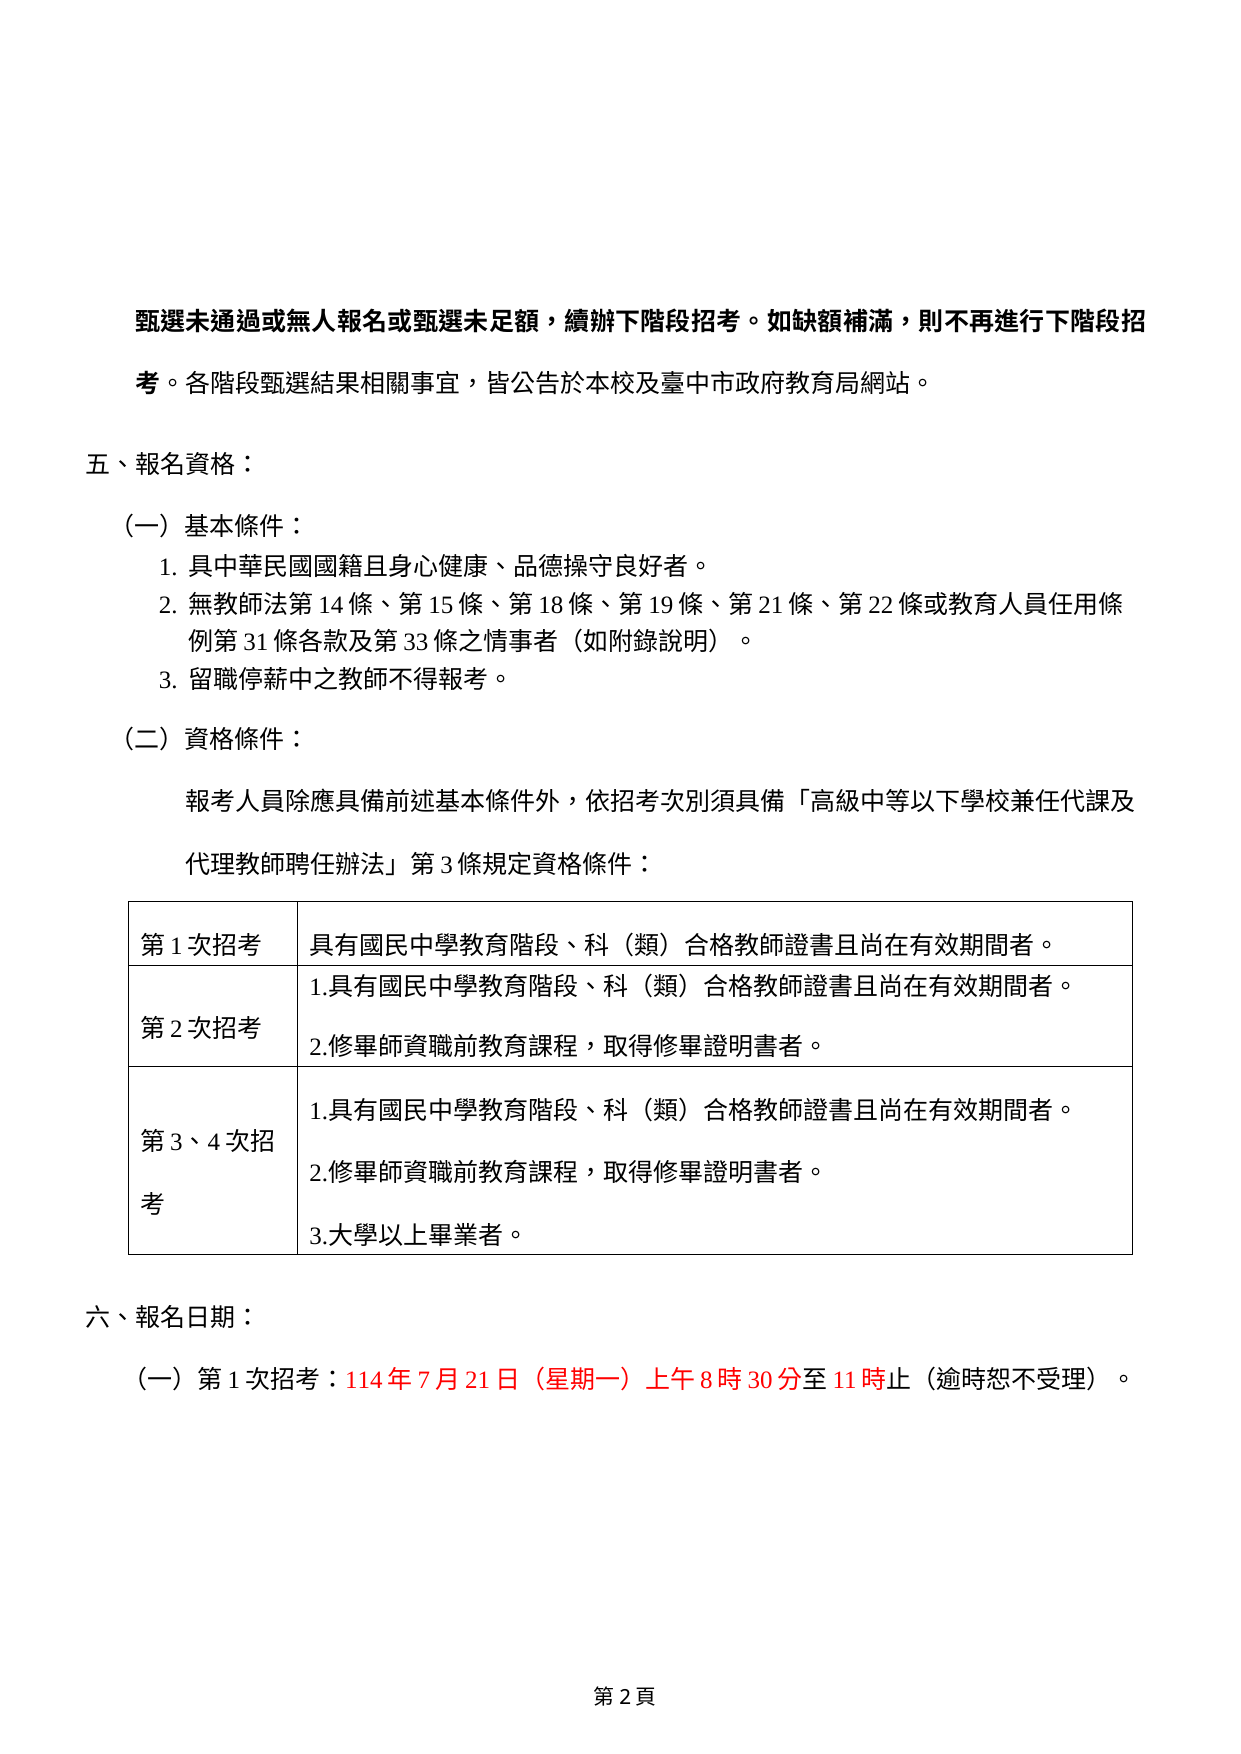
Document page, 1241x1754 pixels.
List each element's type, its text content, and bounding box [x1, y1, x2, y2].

text （一）基本條件： [109, 483, 1165, 546]
text 甄選未通過或無人報名或甄選未足額，續辦下階段招考。如缺額補滿，則不再進行下階段招考。各階段甄選結果相關事宜，皆公告於本校及臺中市政府教育局網站。 [135, 277, 1148, 402]
table_cell 第3、4次招考 [129, 1067, 297, 1254]
table_header 具有國民中學教育階段、科（類）合格教師證書且尚在有效期間者。 [298, 902, 1132, 965]
list 無教師法第14條、第15條、第18條、第19條、第21條、第22條或教育人員任用條例第31條各款及第33條之情事者（如附錄說明）。 [158, 583, 1148, 658]
list 留職停薪中之教師不得報考。 [158, 658, 1165, 696]
table_cell 第2次招考 [129, 966, 297, 1066]
list 具中華民國國籍且身心健康、品德操守良好者。 [158, 546, 1165, 583]
text （一）第1次招考：114年7月21日（星期一）上午8時30分至11時止（逾時恕不受理）。 [85, 1336, 1165, 1398]
text 六、報名日期： [85, 1273, 1165, 1336]
text （二）資格條件： [109, 696, 1165, 758]
text 五、報名資格： [85, 421, 1165, 483]
table_header 第1次招考 [129, 902, 297, 965]
table_cell 1.具有國民中學教育階段、科（類）合格教師證書且尚在有效期間者。 2.修畢師資職前教育課程，取得修畢證明書者。 [298, 966, 1132, 1066]
text 報考人員除應具備前述基本條件外，依招考次別須具備「高級中等以下學校兼任代課及代理教師聘任辦法」第3條規定資格條件： [185, 758, 1148, 883]
table_cell 1.具有國民中學教育階段、科（類）合格教師證書且尚在有效期間者。 2.修畢師資職前教育課程，取得修畢證明書者。 3.大學以上畢業者。 [298, 1067, 1132, 1254]
